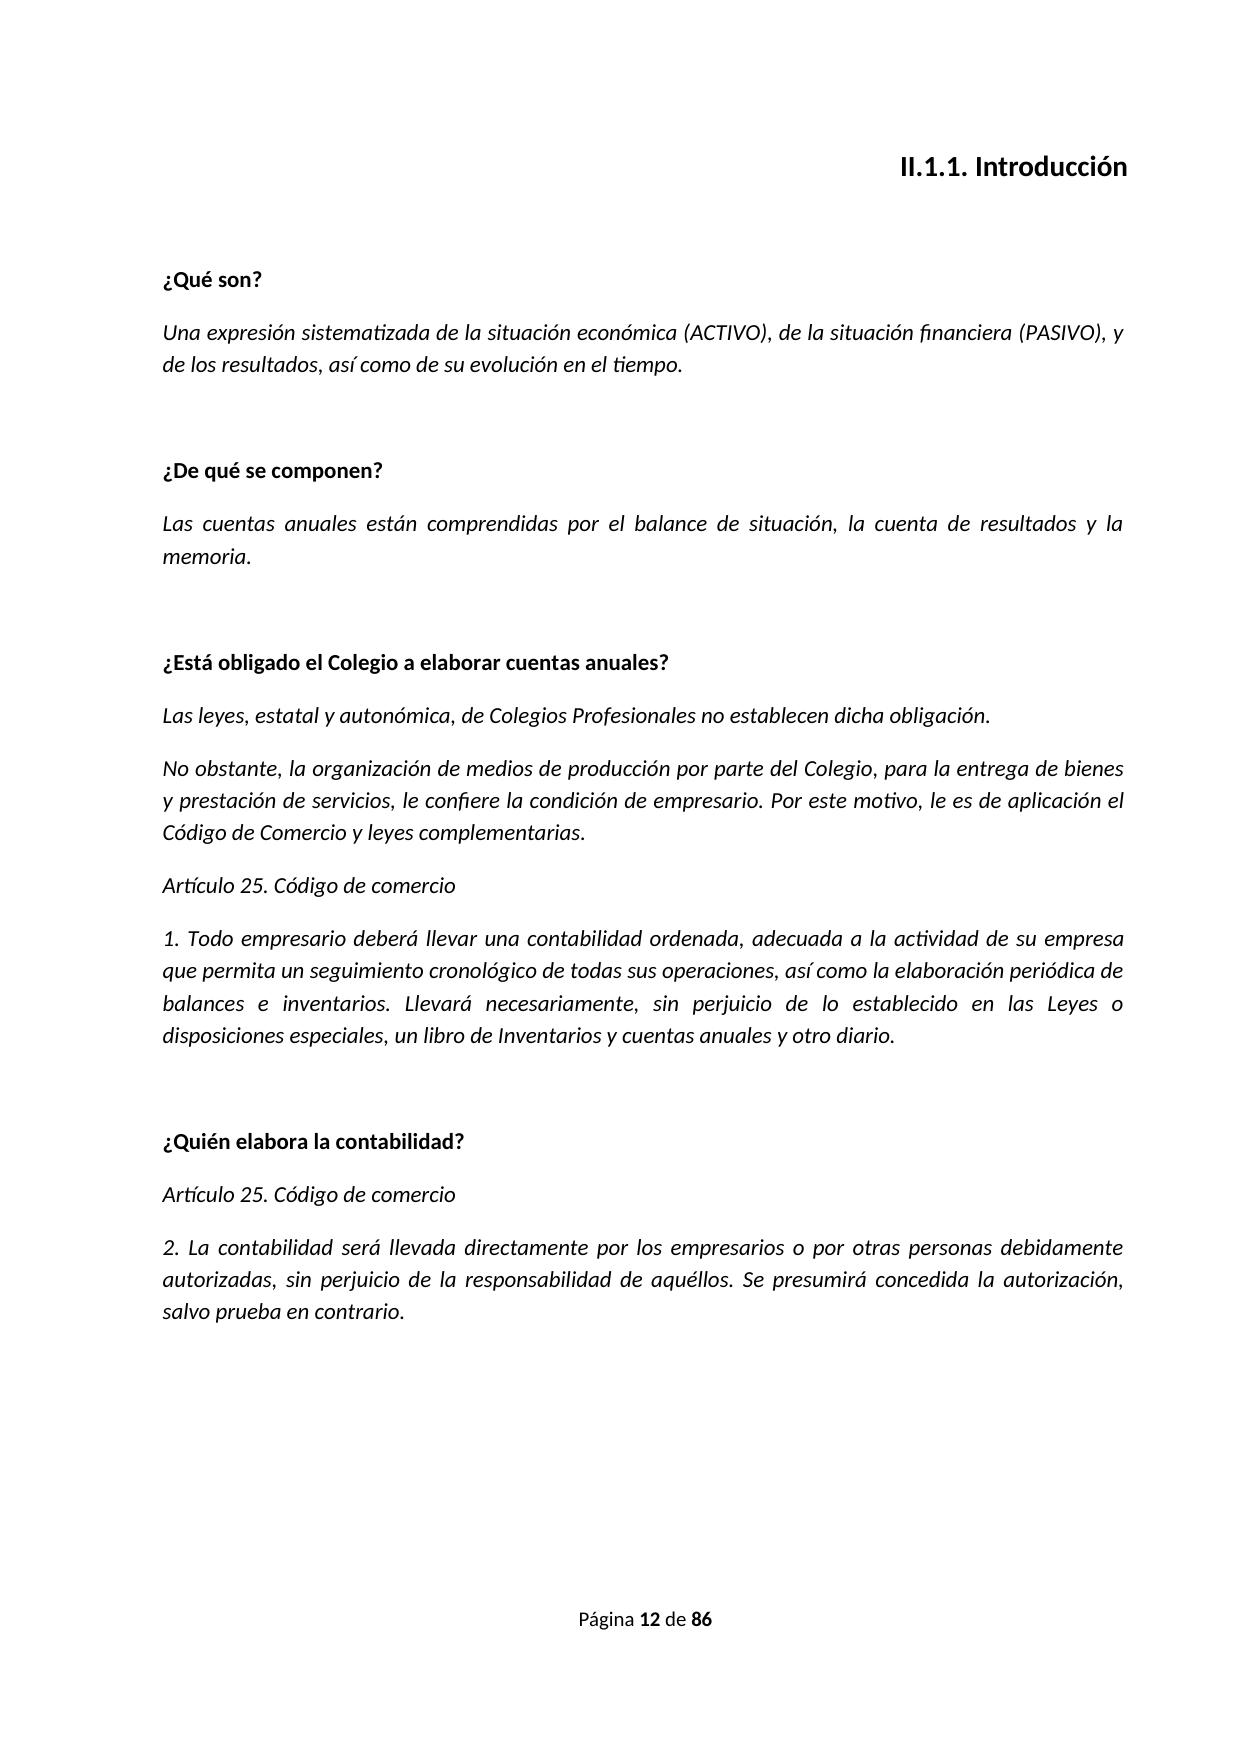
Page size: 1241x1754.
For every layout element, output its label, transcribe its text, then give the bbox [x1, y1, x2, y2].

text II.1.1. Introducción [162, 148, 1128, 183]
text ¿Quién elabora la contabilidad? [162, 1127, 1128, 1155]
text Una expresión sistematizada de la situación económica (ACTIVO), de la situación financiera (PASIVO), y de los resultados, así como de su evolución en el tiempo. [162, 318, 1128, 378]
text ¿Qué son? [162, 265, 1128, 293]
text Artículo 25. Código de comercio [162, 871, 1128, 899]
text Las cuentas anuales están comprendidas por el balance de situación, la cuenta de resultados y la memoria. [162, 509, 1128, 570]
text No obstante, la organización de medios de producción por parte del Colegio, para la entrega de bienes y prestación de servicios, le confiere la condición de empresario. Por este motivo, le es de aplicación el Código de Comercio y leyes complementarias. [162, 754, 1128, 846]
text 2. La contabilidad será llevada directamente por los empresarios o por otras personas debidamente autorizadas, sin perjuicio de la responsabilidad de aquéllos. Se presumirá concedida la autorización, salvo prueba en contrario. [162, 1233, 1128, 1325]
text Artículo 25. Código de comercio [162, 1180, 1128, 1208]
text 1. Todo empresario deberá llevar una contabilidad ordenada, adecuada a la actividad de su empresa que permita un seguimiento cronológico de todas sus operaciones, así como la elaboración periódica de balances e inventarios. Llevará necesariamente, sin perjuicio de lo establecido en las Leyes o disposiciones especiales, un libro de Inventarios y cuentas anuales y otro diario. [162, 924, 1128, 1049]
text ¿Está obligado el Colegio a elaborar cuentas anuales? [162, 648, 1128, 676]
text ¿De qué se componen? [162, 457, 1128, 484]
text Las leyes, estatal y autonómica, de Colegios Profesionales no establecen dicha obligación. [162, 701, 1128, 729]
